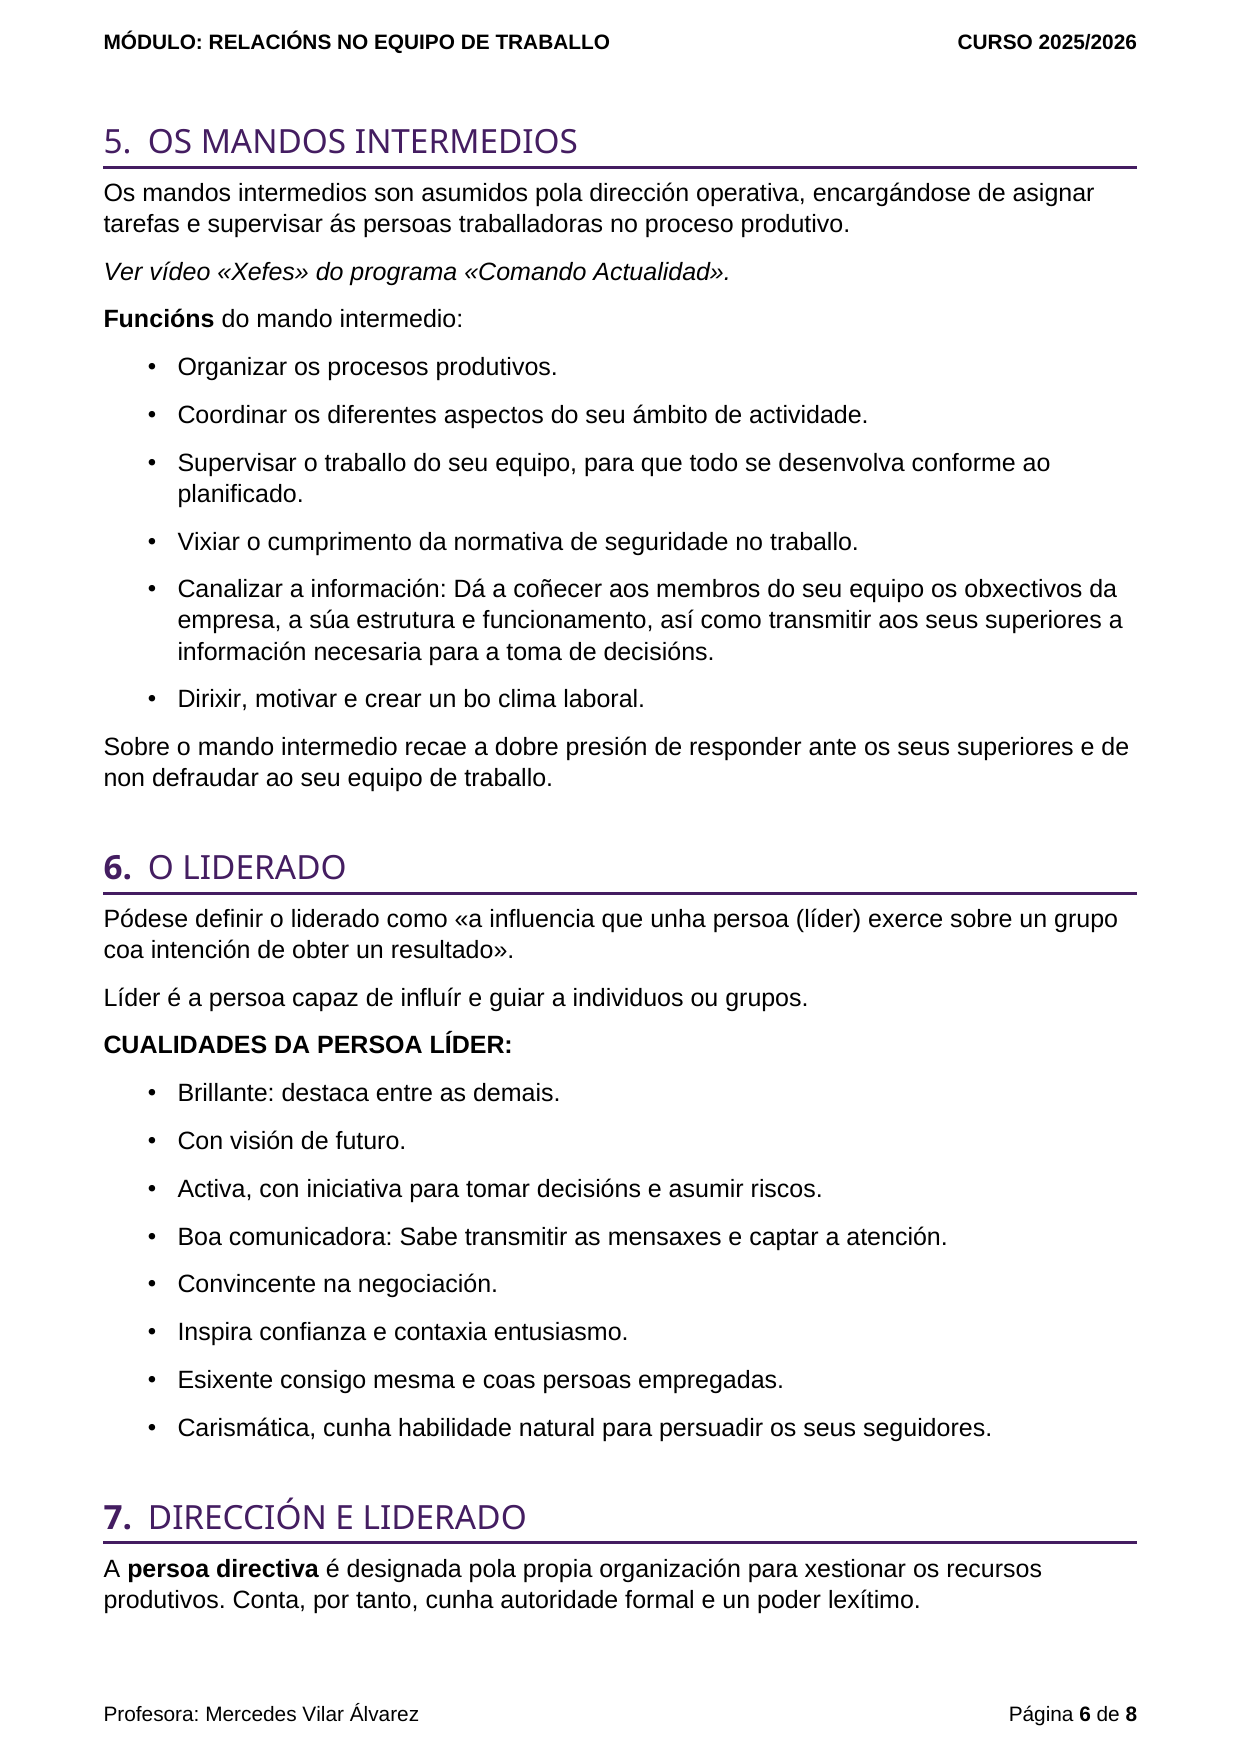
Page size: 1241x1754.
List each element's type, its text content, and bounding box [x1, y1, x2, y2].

list Vixiar o cumprimento da normativa de seguridade no traballo. [148, 527, 1137, 555]
list Brillante: destaca entre as demais. [148, 1078, 1137, 1107]
text Ver vídeo «Xefes» do programa «Comando Actualidad». [103, 257, 1137, 285]
text CUALIDADES DA PERSOA LÍDER: [103, 1030, 1137, 1059]
subtitle OS MANDOS INTERMEDIOS [103, 118, 1137, 166]
list Carismática, cunha habilidade natural para persuadir os seus seguidores. [148, 1413, 1137, 1442]
list Supervisar o traballo do seu equipo, para que todo se desenvolva conforme ao planificado. [148, 448, 1137, 508]
list Canalizar a información: Dá a coñecer aos membros do seu equipo os obxectivos da empresa, a súa estrutura e funcionamento, así como transmitir aos seus superiores a información necesaria para a toma de decisións. [148, 574, 1137, 665]
subtitle DIRECCIÓN E LIDERADO [103, 1494, 1137, 1541]
list Con visión de futuro. [148, 1126, 1137, 1155]
list Esixente consigo mesma e coas persoas empregadas. [148, 1365, 1137, 1394]
list Inspira confianza e contaxia entusiasmo. [148, 1317, 1137, 1346]
list Activa, con iniciativa para tomar decisións e asumir riscos. [148, 1174, 1137, 1202]
list Convincente na negociación. [148, 1269, 1137, 1298]
text Pódese definir o liderado como «a influencia que unha persoa (líder) exerce sobre un grupo coa intención de obter un resultado». [103, 904, 1137, 964]
list Dirixir, motivar e crear un bo clima laboral. [148, 684, 1137, 713]
text Os mandos intermedios son asumidos pola dirección operativa, encargándose de asignar tarefas e supervisar ás persoas traballadoras no proceso produtivo. [103, 178, 1137, 238]
text Líder é a persoa capaz de influír e guiar a individuos ou grupos. [103, 983, 1137, 1011]
list Boa comunicadora: Sabe transmitir as mensaxes e captar a atención. [148, 1221, 1137, 1250]
list Organizar os procesos produtivos. [148, 352, 1137, 381]
text Funcións do mando intermedio: [103, 304, 1137, 333]
text Sobre o mando intermedio recae a dobre presión de responder ante os seus superiores e de non defraudar ao seu equipo de traballo. [103, 732, 1137, 792]
text A persoa directiva é designada pola propia organización para xestionar os recursos produtivos. Conta, por tanto, cunha autoridade formal e un poder lexítimo. [103, 1553, 1137, 1613]
subtitle O LIDERADO [103, 844, 1137, 892]
list Coordinar os diferentes aspectos do seu ámbito de actividade. [148, 400, 1137, 429]
